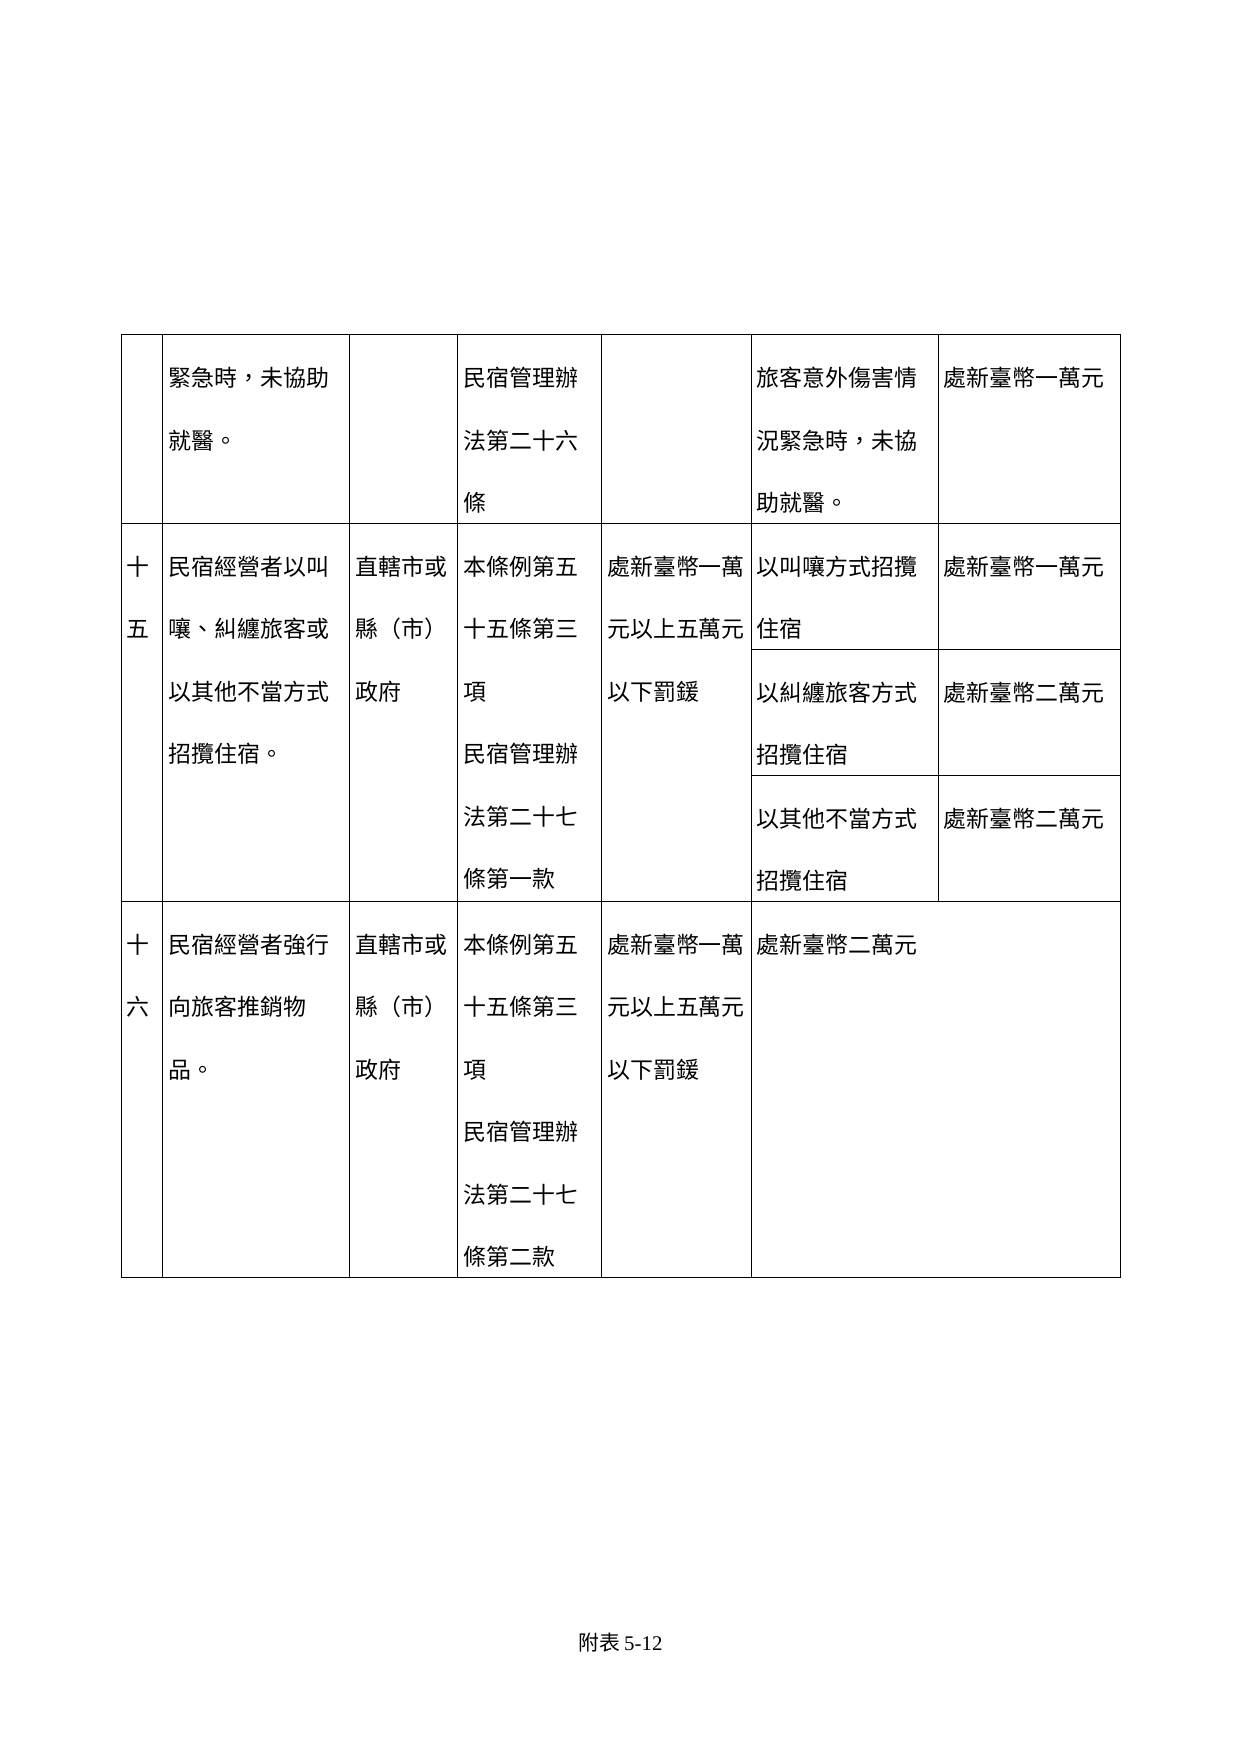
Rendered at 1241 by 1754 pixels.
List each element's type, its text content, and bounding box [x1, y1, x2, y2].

table_cell 以糾纏旅客方式招攬住宿 [752, 650, 938, 774]
table_cell 處新臺幣二萬元 [752, 902, 1120, 1277]
table_cell [602, 335, 751, 522]
table_cell 本條例第五十五條第三項 民宿管理辦法第二十七條第二款 [458, 902, 601, 1277]
table_cell 處新臺幣一萬元 [939, 335, 1120, 522]
table_cell 以其他不當方式招攬住宿 [752, 776, 938, 901]
table_cell 民宿經營者以叫嚷、糾纏旅客或以其他不當方式招攬住宿。 [163, 524, 349, 901]
table_cell 直轄市或縣（市）政府 [350, 524, 457, 901]
table_cell [122, 335, 162, 522]
table_cell 緊急時，未協助就醫。 [163, 335, 349, 522]
table_cell [350, 335, 457, 522]
table_cell 民宿經營者強行向旅客推銷物品。 [163, 902, 349, 1277]
table_cell 直轄市或縣（市）政府 [350, 902, 457, 1277]
table_cell 以叫嚷方式招攬住宿 [752, 524, 938, 648]
table_cell 處新臺幣二萬元 [939, 776, 1120, 901]
table_cell 處新臺幣一萬元以上五萬元以下罰鍰 [602, 902, 751, 1277]
table_cell 處新臺幣一萬元 [939, 524, 1120, 648]
table_cell 民宿管理辦法第二十六條 [458, 335, 601, 522]
table_cell 旅客意外傷害情況緊急時，未協助就醫。 [752, 335, 938, 522]
table_cell 處新臺幣一萬元以上五萬元以下罰鍰 [602, 524, 751, 901]
table_cell 十五 [122, 524, 162, 901]
table_cell 十六 [122, 902, 162, 1277]
table_cell 處新臺幣二萬元 [939, 650, 1120, 774]
table_cell 本條例第五十五條第三項 民宿管理辦法第二十七條第一款 [458, 524, 601, 901]
